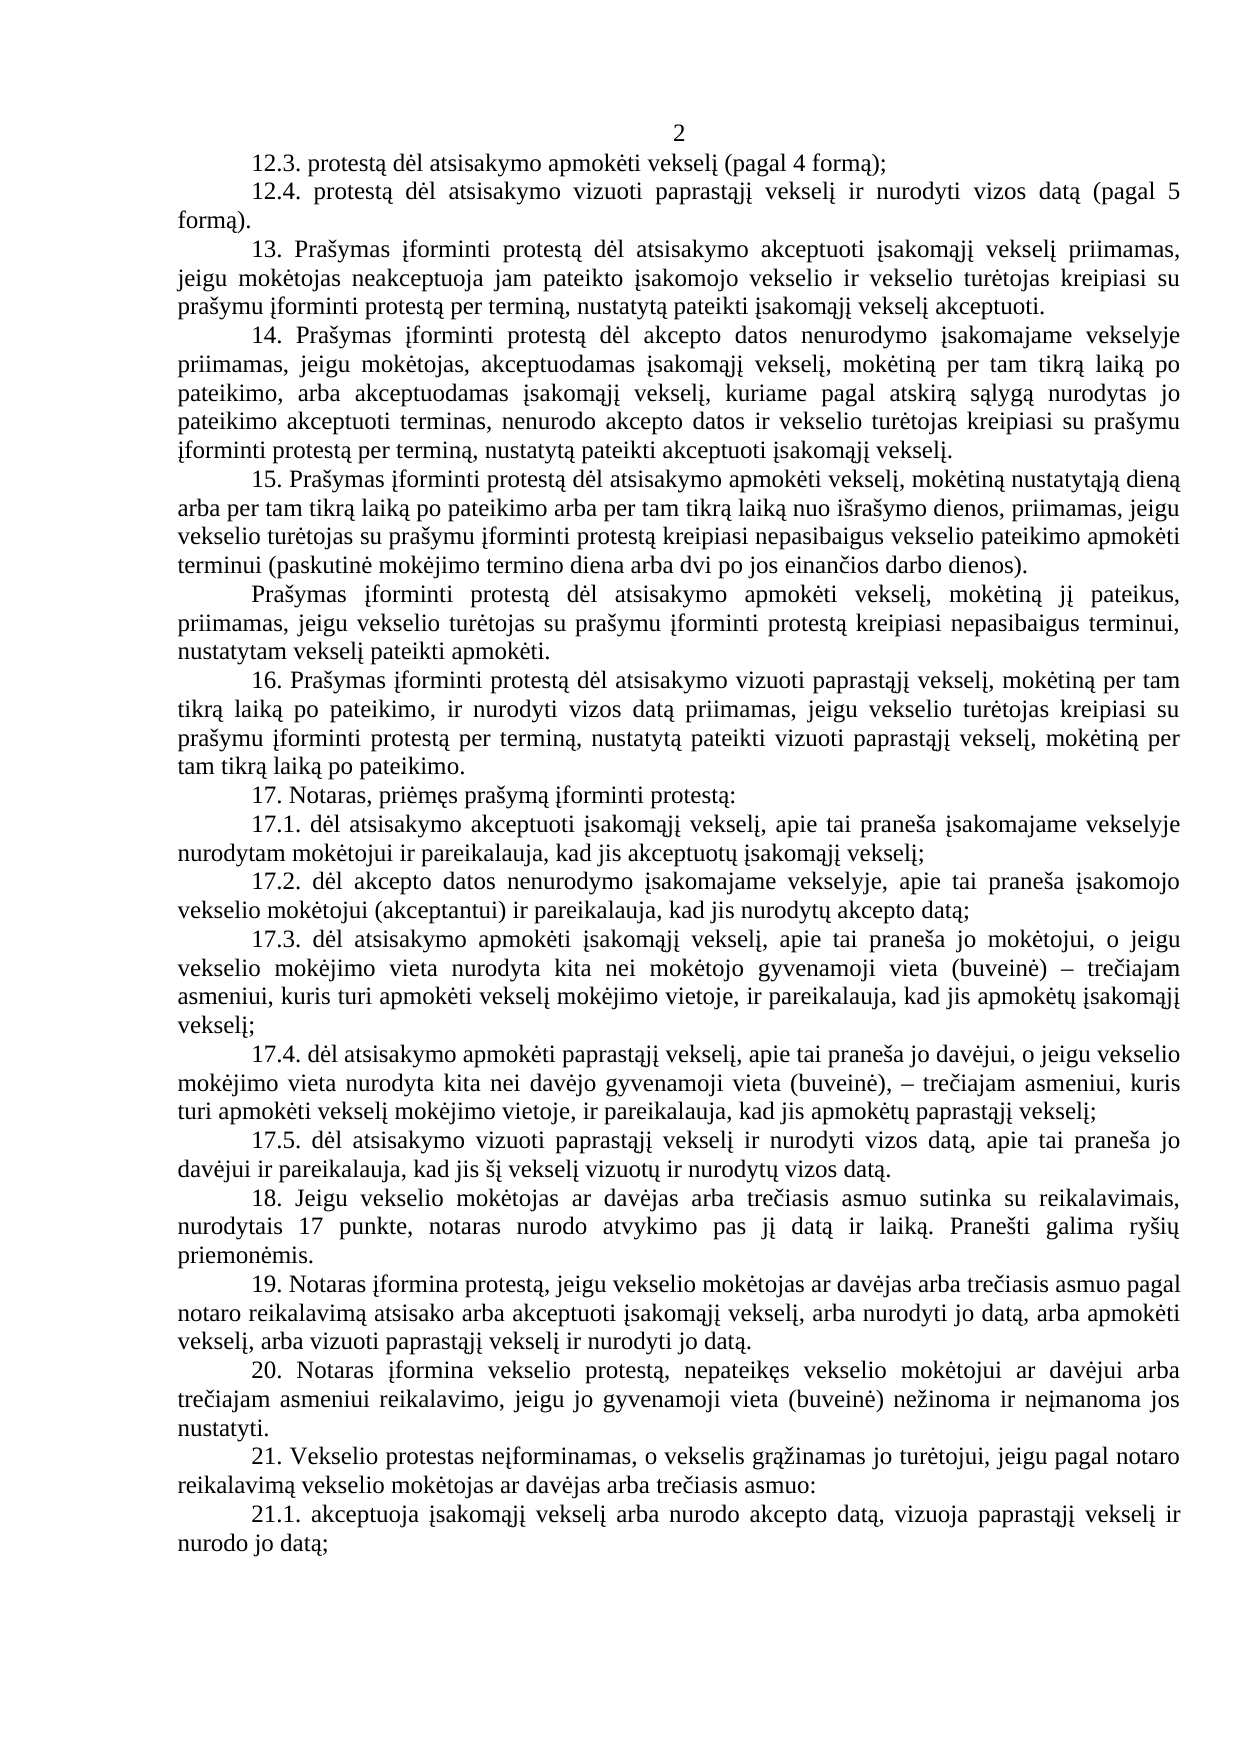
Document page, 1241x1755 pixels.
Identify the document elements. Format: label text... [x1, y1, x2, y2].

text 20. Notaras įformina vekselio protestą, nepateikęs vekselio mokėtojui ar davėjui arba trečiajam asmeniui reikalavimo, jeigu jo gyvenamoji vieta (buveinė) nežinoma ir neįmanoma jos nustatyti. [177, 1355, 1181, 1441]
text 17.3. dėl atsisakymo apmokėti įsakomąjį vekselį, apie tai praneša jo mokėtojui, o jeigu vekselio mokėjimo vieta nurodyta kita nei mokėtojo gyvenamoji vieta (buveinė) – trečiajam asmeniui, kuris turi apmokėti vekselį mokėjimo vietoje, ir pareikalauja, kad jis apmokėtų įsakomąjį vekselį; [177, 924, 1181, 1039]
text 17. Notaras, priėmęs prašymą įforminti protestą: [177, 780, 1181, 809]
text 14. Prašymas įforminti protestą dėl akcepto datos nenurodymo įsakomajame vekselyje priimamas, jeigu mokėtojas, akceptuodamas įsakomąjį vekselį, mokėtiną per tam tikrą laiką po pateikimo, arba akceptuodamas įsakomąjį vekselį, kuriame pagal atskirą sąlygą nurodytas jo pateikimo akceptuoti terminas, nenurodo akcepto datos ir vekselio turėtojas kreipiasi su prašymu įforminti protestą per terminą, nustatytą pateikti akceptuoti įsakomąjį vekselį. [177, 320, 1181, 464]
text 17.5. dėl atsisakymo vizuoti paprastąjį vekselį ir nurodyti vizos datą, apie tai praneša jo davėjui ir pareikalauja, kad jis šį vekselį vizuotų ir nurodytų vizos datą. [177, 1125, 1181, 1183]
text 13. Prašymas įforminti protestą dėl atsisakymo akceptuoti įsakomąjį vekselį priimamas, jeigu mokėtojas neakceptuoja jam pateikto įsakomojo vekselio ir vekselio turėtojas kreipiasi su prašymu įforminti protestą per terminą, nustatytą pateikti įsakomąjį vekselį akceptuoti. [177, 234, 1181, 320]
text 12.3. protestą dėl atsisakymo apmokėti vekselį (pagal 4 formą); [177, 148, 1181, 176]
text 21. Vekselio protestas neįforminamas, o vekselis grąžinamas jo turėtojui, jeigu pagal notaro reikalavimą vekselio mokėtojas ar davėjas arba trečiasis asmuo: [177, 1441, 1181, 1499]
text 12.4. protestą dėl atsisakymo vizuoti paprastąjį vekselį ir nurodyti vizos datą (pagal 5 formą). [177, 176, 1181, 234]
text 19. Notaras įformina protestą, jeigu vekselio mokėtojas ar davėjas arba trečiasis asmuo pagal notaro reikalavimą atsisako arba akceptuoti įsakomąjį vekselį, arba nurodyti jo datą, arba apmokėti vekselį, arba vizuoti paprastąjį vekselį ir nurodyti jo datą. [177, 1269, 1181, 1355]
text 17.1. dėl atsisakymo akceptuoti įsakomąjį vekselį, apie tai praneša įsakomajame vekselyje nurodytam mokėtojui ir pareikalauja, kad jis akceptuotų įsakomąjį vekselį; [177, 809, 1181, 866]
text Prašymas įforminti protestą dėl atsisakymo apmokėti vekselį, mokėtiną jį pateikus, priimamas, jeigu vekselio turėtojas su prašymu įforminti protestą kreipiasi nepasibaigus terminui, nustatytam vekselį pateikti apmokėti. [177, 579, 1181, 665]
text 17.2. dėl akcepto datos nenurodymo įsakomajame vekselyje, apie tai praneša įsakomojo vekselio mokėtojui (akceptantui) ir pareikalauja, kad jis nurodytų akcepto datą; [177, 866, 1181, 924]
text 18. Jeigu vekselio mokėtojas ar davėjas arba trečiasis asmuo sutinka su reikalavimais, nurodytais 17 punkte, notaras nurodo atvykimo pas jį datą ir laiką. Pranešti galima ryšių priemonėmis. [177, 1183, 1181, 1269]
text 16. Prašymas įforminti protestą dėl atsisakymo vizuoti paprastąjį vekselį, mokėtiną per tam tikrą laiką po pateikimo, ir nurodyti vizos datą priimamas, jeigu vekselio turėtojas kreipiasi su prašymu įforminti protestą per terminą, nustatytą pateikti vizuoti paprastąjį vekselį, mokėtiną per tam tikrą laiką po pateikimo. [177, 665, 1181, 780]
text 15. Prašymas įforminti protestą dėl atsisakymo apmokėti vekselį, mokėtiną nustatytąją dieną arba per tam tikrą laiką po pateikimo arba per tam tikrą laiką nuo išrašymo dienos, priimamas, jeigu vekselio turėtojas su prašymu įforminti protestą kreipiasi nepasibaigus vekselio pateikimo apmokėti terminui (paskutinė mokėjimo termino diena arba dvi po jos einančios darbo dienos). [177, 464, 1181, 579]
text 17.4. dėl atsisakymo apmokėti paprastąjį vekselį, apie tai praneša jo davėjui, o jeigu vekselio mokėjimo vieta nurodyta kita nei davėjo gyvenamoji vieta (buveinė), – trečiajam asmeniui, kuris turi apmokėti vekselį mokėjimo vietoje, ir pareikalauja, kad jis apmokėtų paprastąjį vekselį; [177, 1039, 1181, 1125]
text 21.1. akceptuoja įsakomąjį vekselį arba nurodo akcepto datą, vizuoja paprastąjį vekselį ir nurodo jo datą; [177, 1499, 1181, 1556]
